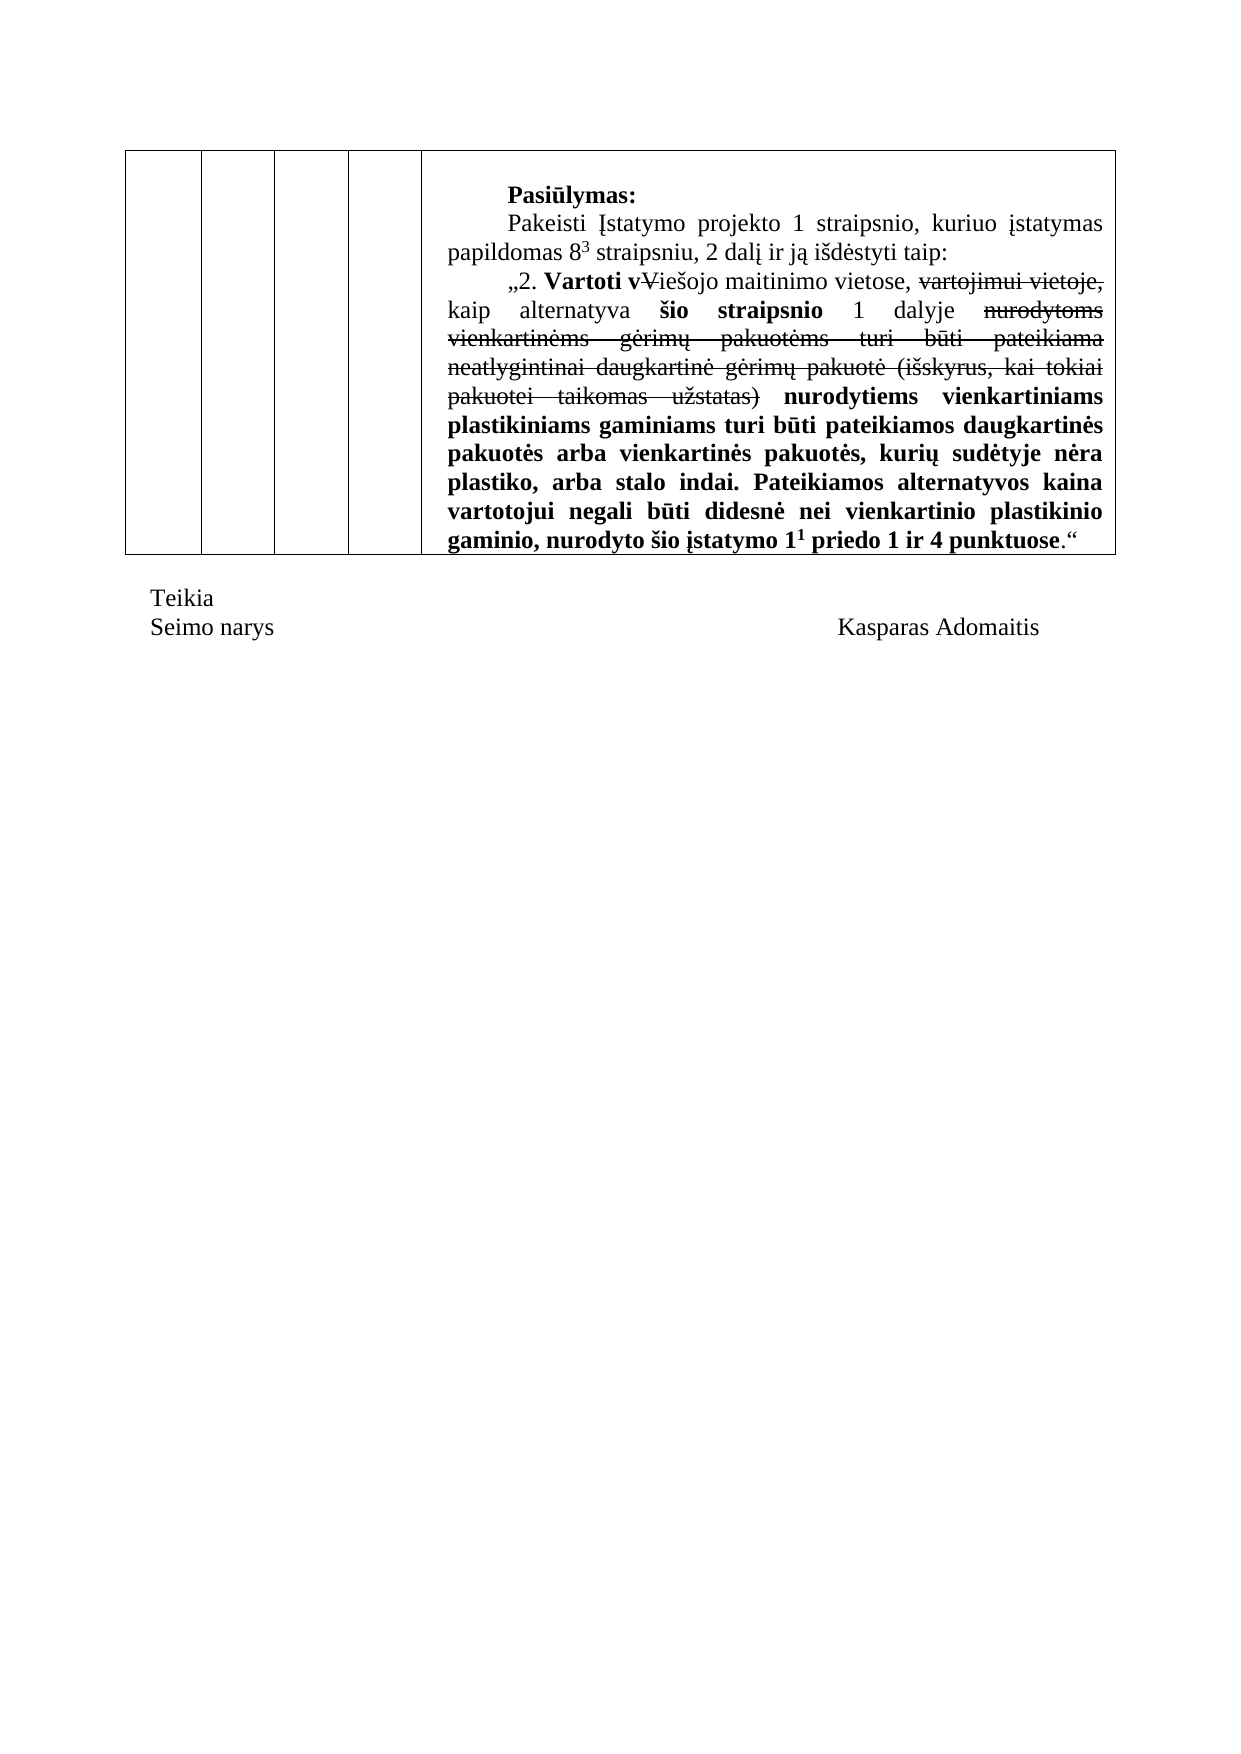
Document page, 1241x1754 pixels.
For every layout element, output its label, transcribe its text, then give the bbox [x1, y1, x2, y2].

table_cell Pasiūlymas: Pakeisti Įstatymo projekto 1 straipsnio, kuriuo įstatymas papildomas 83 straipsniu, 2 dalį ir ją išdėstyti taip: „2. Vartoti vViešojo maitinimo vietose, vartojimui vietoje, kaip alternatyva šio straipsnio 1 dalyje nurodytoms vienkartinėms gėrimų pakuotėms turi būti pateikiama neatlygintinai daugkartinė gėrimų pakuotė (išskyrus, kai tokiai pakuotei taikomas užstatas) nurodytiems vienkartiniams plastikiniams gaminiams turi būti pateikiamos daugkartinės pakuotės arba vienkartinės pakuotės, kurių sudėtyje nėra plastiko, arba stalo indai. Pateikiamos alternatyvos kaina vartotojui negali būti didesnė nei vienkartinio plastikinio gaminio, nurodyto šio įstatymo 11 priedo 1 ir 4 punktuose.“ [422, 151, 1115, 553]
table_cell [349, 151, 421, 553]
text Teikia [150, 583, 1091, 612]
table_cell [202, 151, 274, 553]
text Seimo narys Kasparas Adomaitis [150, 612, 1091, 669]
table_cell [275, 151, 348, 553]
table_cell [126, 151, 201, 553]
